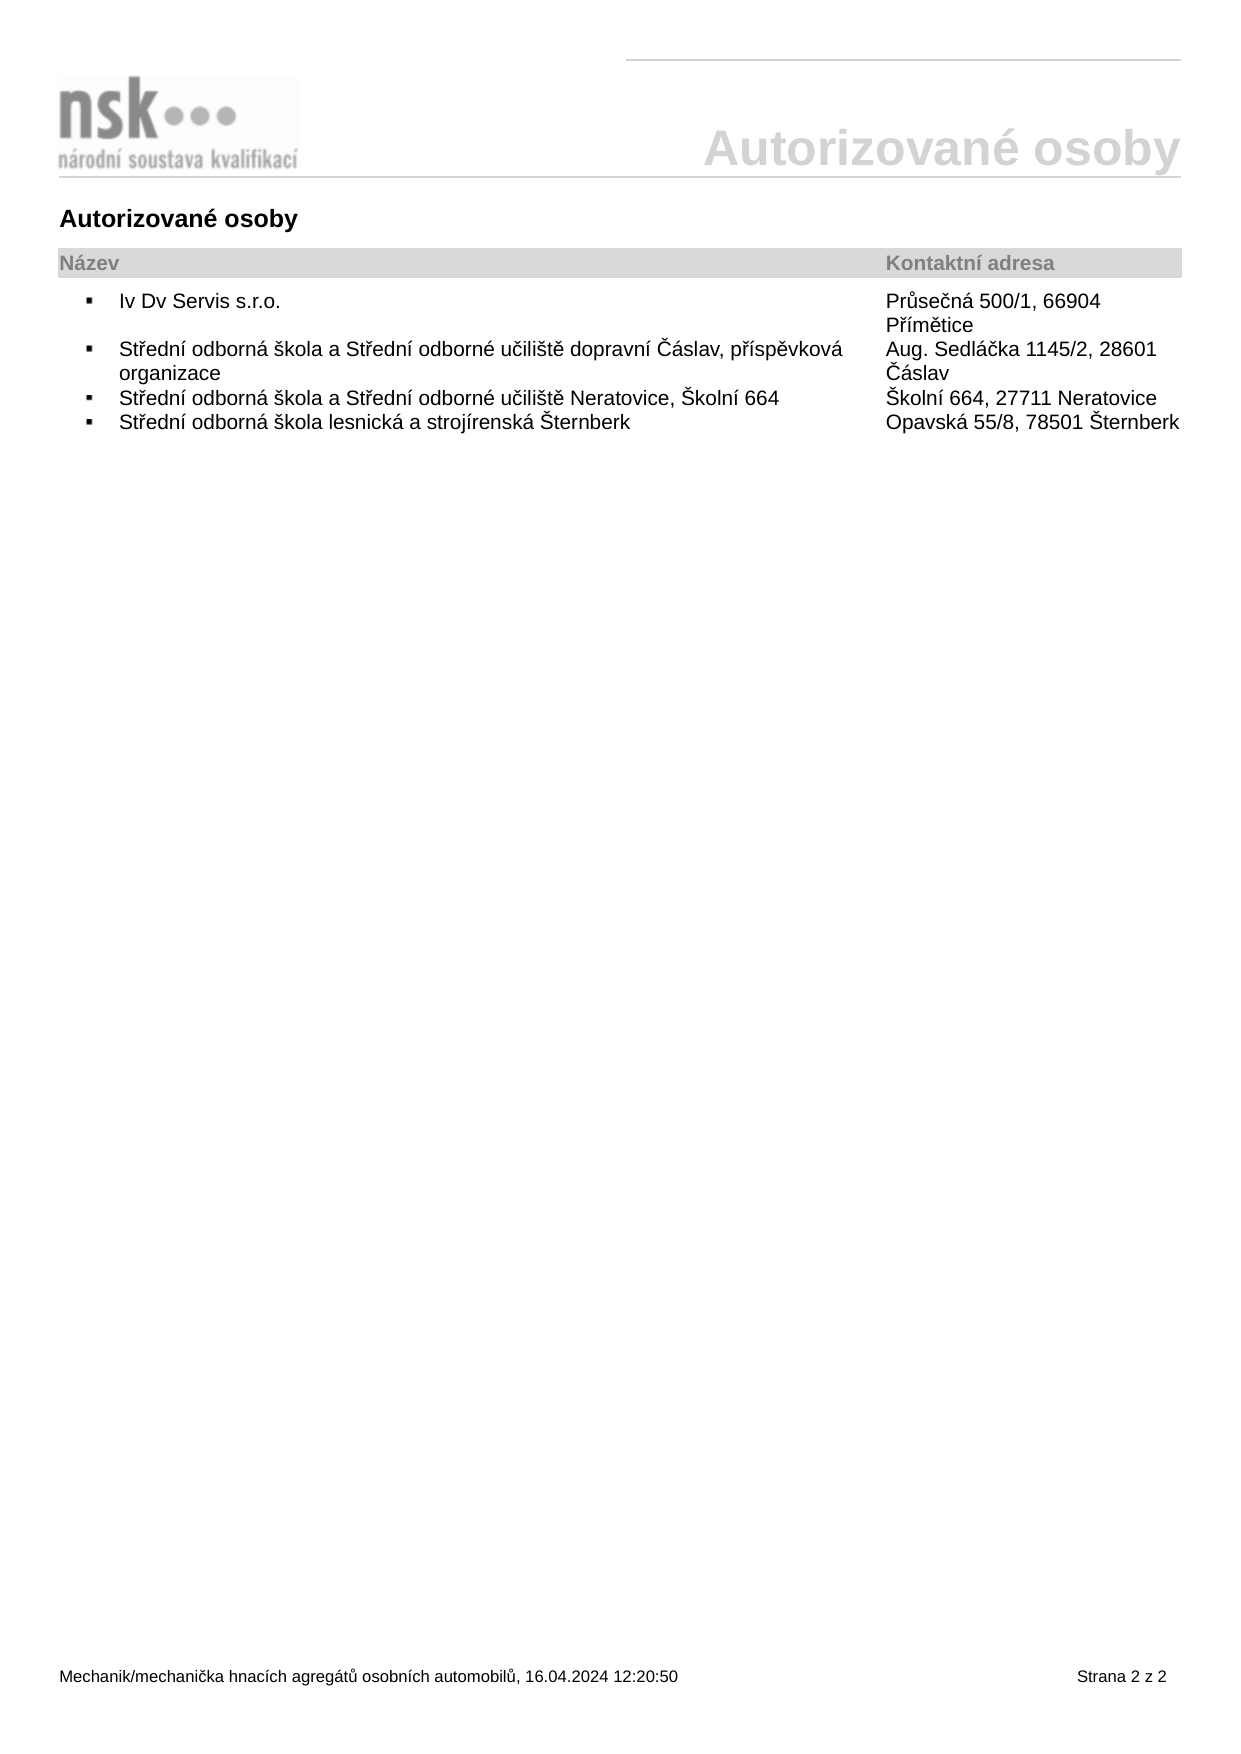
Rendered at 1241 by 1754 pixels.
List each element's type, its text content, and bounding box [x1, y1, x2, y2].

table_cell Iv Dv Servis s.r.o. [119, 289, 886, 314]
table_cell Mechanik/mechanička hnacích agregátů osobních automobilů, 16.04.2024 12:20:50 [59, 1658, 860, 1694]
table_cell [860, 458, 886, 758]
table_cell [481, 171, 617, 176]
table_cell [59, 1058, 119, 1358]
table_cell [59, 361, 119, 386]
table_cell [481, 236, 617, 248]
table_cell [619, 59, 626, 170]
table_cell [626, 436, 860, 458]
table_cell [59, 194, 119, 200]
table_cell [618, 1058, 626, 1358]
table_cell [119, 171, 481, 176]
picture [59, 410, 119, 434]
table_cell [481, 458, 617, 758]
picture [57, 59, 619, 171]
table_cell [481, 758, 617, 1058]
table_cell [1167, 1658, 1181, 1694]
table_cell [481, 194, 617, 200]
table_cell [1167, 194, 1181, 200]
table_cell [860, 278, 886, 289]
table_cell [119, 194, 481, 200]
table_cell [626, 1058, 860, 1358]
table_cell [626, 314, 860, 337]
table_cell [1167, 1058, 1181, 1358]
table_cell [59, 458, 119, 758]
table_cell [119, 314, 481, 337]
table_cell [860, 1058, 886, 1358]
table_cell [59, 171, 119, 176]
table_cell [119, 1058, 481, 1358]
table_cell [481, 1358, 617, 1658]
table_cell [119, 236, 481, 248]
table_cell [59, 436, 119, 458]
table_cell Autorizované osoby [626, 61, 1181, 176]
table_cell [626, 458, 860, 758]
table_cell Střední odborná škola a Střední odborné učiliště dopravní Čáslav, příspěvková organizace [119, 337, 886, 386]
table_cell [860, 758, 886, 1058]
table_cell Název [60, 250, 885, 277]
table_cell [886, 278, 1167, 289]
table_cell [481, 1058, 617, 1358]
table_cell [860, 1358, 886, 1658]
table_cell [886, 236, 1167, 248]
table_cell [59, 278, 119, 288]
picture [59, 386, 119, 409]
table_cell [1167, 1358, 1181, 1658]
table_cell [886, 1058, 1167, 1358]
table_cell [618, 1358, 626, 1658]
table_cell [860, 194, 886, 200]
table_cell [119, 436, 481, 458]
table_cell [1167, 458, 1181, 758]
table_cell [626, 278, 860, 289]
table_cell [618, 170, 626, 176]
table_cell [481, 314, 617, 337]
table_cell [626, 1358, 860, 1658]
table_cell Kontaktní adresa [886, 250, 1180, 277]
table_cell [886, 758, 1167, 1058]
table_cell [59, 236, 119, 248]
table_cell [59, 178, 1181, 194]
table_cell [626, 194, 860, 200]
table_cell [618, 758, 626, 1058]
table_cell [481, 278, 617, 289]
table_cell [1167, 758, 1181, 1058]
picture [59, 288, 119, 313]
table_cell Střední odborná škola a Střední odborné učiliště Neratovice, Školní 664 [119, 386, 886, 410]
table_cell [59, 314, 119, 336]
table_cell [119, 278, 481, 289]
table_cell Střední odborná škola lesnická a strojírenská Šternberk [119, 410, 886, 436]
table_cell [860, 436, 886, 458]
table_cell [886, 194, 1167, 200]
table_cell [59, 758, 119, 1058]
table_cell [626, 758, 860, 1058]
table_cell [618, 314, 626, 337]
table_cell [119, 1358, 481, 1658]
table_cell [626, 236, 860, 248]
table_cell Opavská 55/8, 78501 Šternberk [886, 410, 1181, 458]
table_cell [1167, 236, 1181, 248]
table_cell Školní 664, 27711 Neratovice [886, 386, 1181, 410]
table_cell [618, 436, 626, 458]
table_cell Aug. Sedláčka 1145/2, 28601 Čáslav [886, 337, 1181, 386]
picture [59, 336, 119, 361]
table_cell [618, 236, 626, 248]
table_cell [481, 436, 617, 458]
table_cell [886, 458, 1167, 758]
table_cell Autorizované osoby [59, 200, 1181, 236]
table_cell [618, 194, 626, 200]
table_cell Průsečná 500/1, 66904 Přímětice [886, 289, 1181, 337]
table_cell [1167, 278, 1181, 289]
table_cell Strana 2 z 2 [860, 1658, 1167, 1694]
table_cell [119, 458, 481, 758]
table_cell [618, 278, 626, 289]
table_cell [860, 236, 886, 248]
table_cell [860, 314, 886, 337]
table_cell [59, 1358, 119, 1658]
table_cell [119, 758, 481, 1058]
table_cell [886, 1358, 1167, 1658]
table_cell [618, 458, 626, 758]
